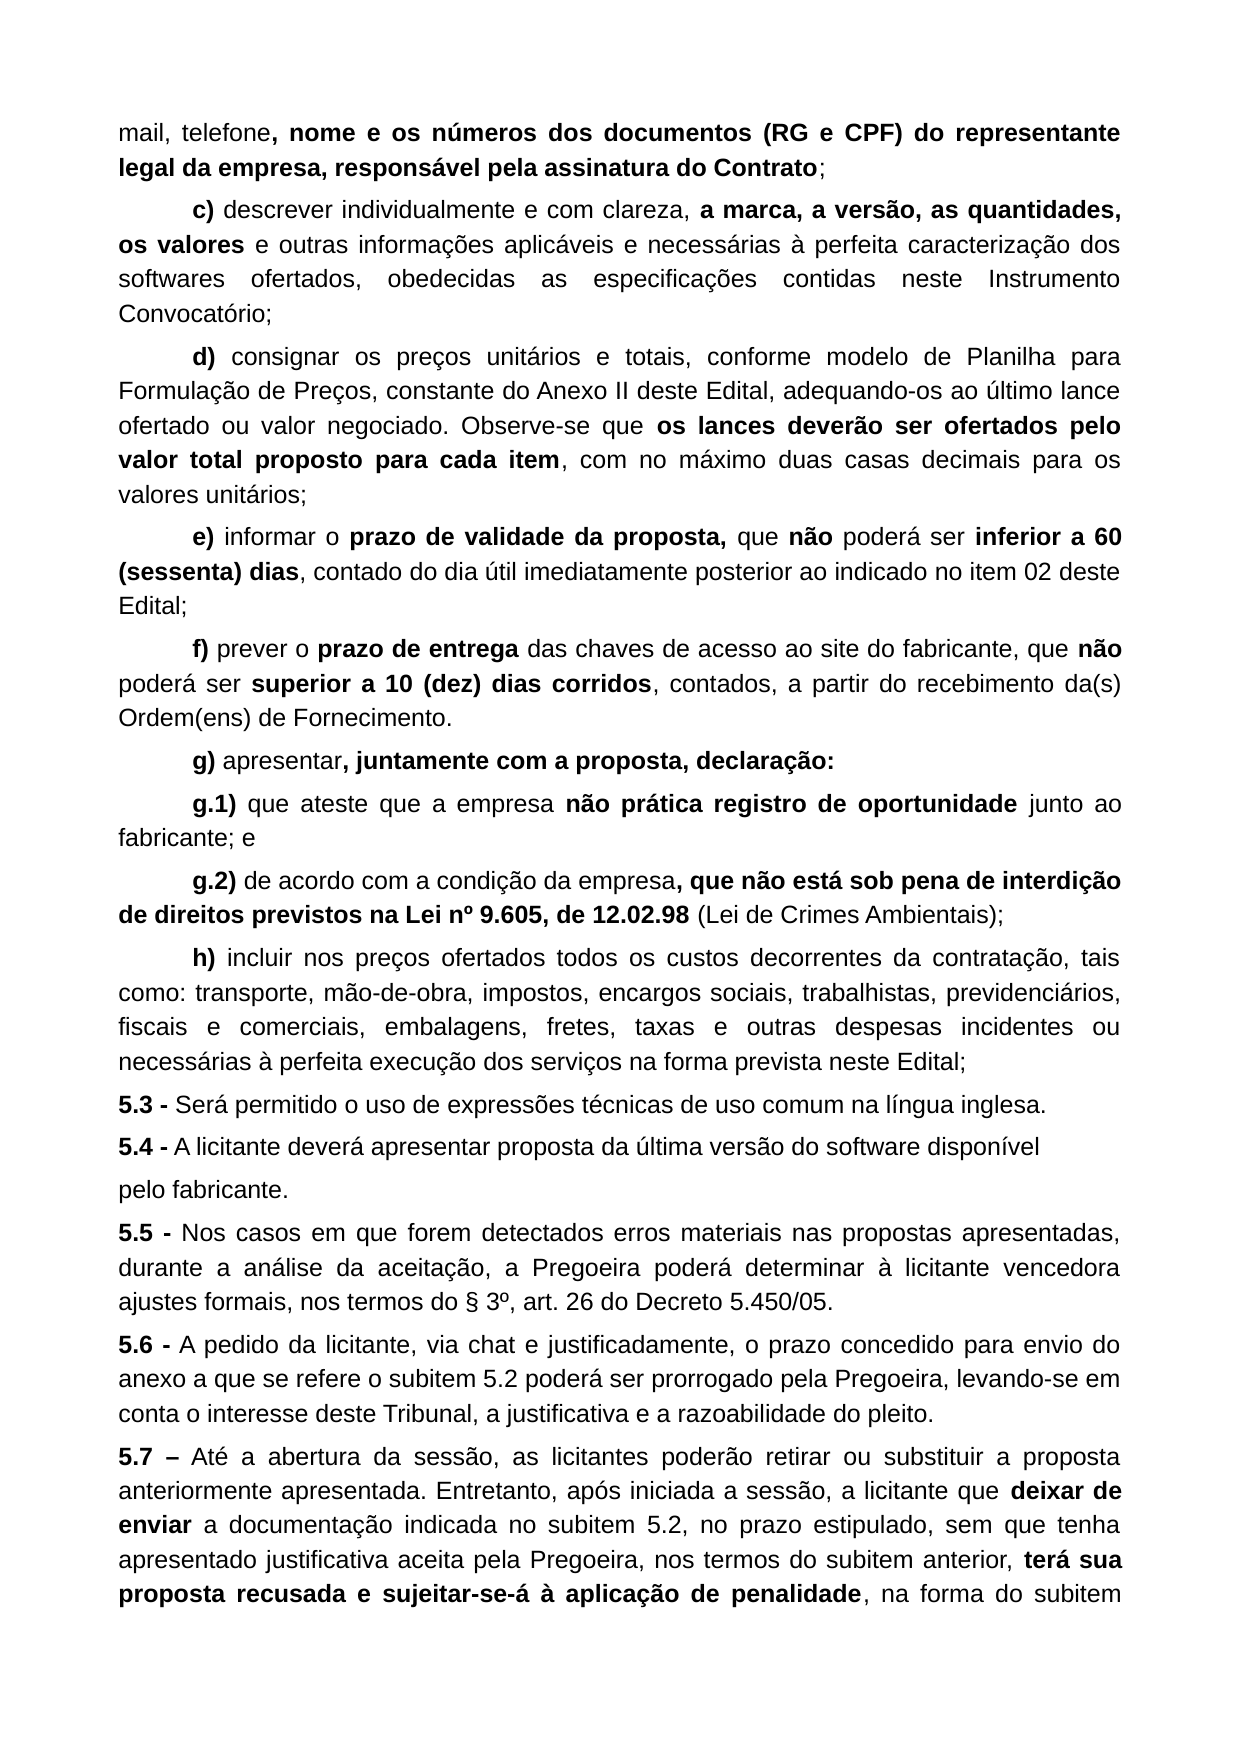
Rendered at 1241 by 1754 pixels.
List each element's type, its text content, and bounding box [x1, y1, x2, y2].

list e) informar o prazo de validade da proposta, que não poderá ser inferior a 60 (sessenta) dias, contado do dia útil imediatamente posterior ao indicado no item 02 deste Edital; [118, 522, 1122, 620]
text 5.3 - Será permitido o uso de expressões técnicas de uso comum na língua inglesa. [118, 1089, 1122, 1118]
text 5.6 - A pedido da licitante, via chat e justificadamente, o prazo concedido para envio do anexo a que se refere o subitem 5.2 poderá ser prorrogado pela Pregoeira, levando-se em conta o interesse deste Tribunal, a justificativa e a razoabilidade do pleito. [118, 1330, 1122, 1427]
list mail, telefone, nome e os números dos documentos (RG e CPF) do representante legal da empresa, responsável pela assinatura do Contrato; [118, 118, 1122, 181]
subtitle d) consignar os preços unitários e totais, conforme modelo de Planilha para Formulação de Preços, constante do Anexo II deste Edital, adequando-os ao último lance ofertado ou valor negociado. Observe-se que os lances deverão ser ofertados pelo valor total proposto para cada item, com no máximo duas casas decimais para os valores unitários; [118, 342, 1122, 508]
text 5.7 – Até a abertura da sessão, as licitantes poderão retirar ou substituir a proposta anteriormente apresentada. Entretanto, após iniciada a sessão, a licitante que deixar de enviar a documentação indicada no subitem 5.2, no prazo estipulado, sem que tenha apresentado justificativa aceita pela Pregoeira, nos termos do subitem anterior, terá sua proposta recusada e sujeitar-se-á à aplicação de penalidade, na forma do subitem [118, 1442, 1122, 1608]
text c) descrever individualmente e com clareza, a marca, a versão, as quantidades, os valores e outras informações aplicáveis e necessárias à perfeita caracterização dos softwares ofertados, obedecidas as especificações contidas neste Instrumento Convocatório; [118, 195, 1122, 328]
list f) prever o prazo de entrega das chaves de acesso ao site do fabricante, que não poderá ser superior a 10 (dez) dias corridos, contados, a partir do recebimento da(s) Ordem(ens) de Fornecimento. [118, 634, 1122, 732]
list h) incluir nos preços ofertados todos os custos decorrentes da contratação, tais como: transporte, mão-de-obra, impostos, encargos sociais, trabalhistas, previdenciários, fiscais e comerciais, embalagens, fretes, taxas e outras despesas incidentes ou necessárias à perfeita execução dos serviços na forma prevista neste Edital; [118, 943, 1122, 1076]
text g.1) que ateste que a empresa não prática registro de oportunidade junto ao fabricante; e [118, 789, 1122, 852]
text g) apresentar, juntamente com a proposta, declaração: [118, 746, 1122, 775]
text 5.5 - Nos casos em que forem detectados erros materiais nas propostas apresentadas, durante a análise da aceitação, a Pregoeira poderá determinar à licitante vencedora ajustes formais, nos termos do § 3º, art. 26 do Decreto 5.450/05. [118, 1218, 1122, 1316]
text g.2) de acordo com a condição da empresa, que não está sob pena de interdição de direitos previstos na Lei nº 9.605, de 12.02.98 (Lei de Crimes Ambientais); [118, 866, 1122, 929]
text 5.4 - A licitante deverá apresentar proposta da última versão do software disponível [118, 1132, 1122, 1161]
text pelo fabricante. [118, 1175, 1122, 1204]
